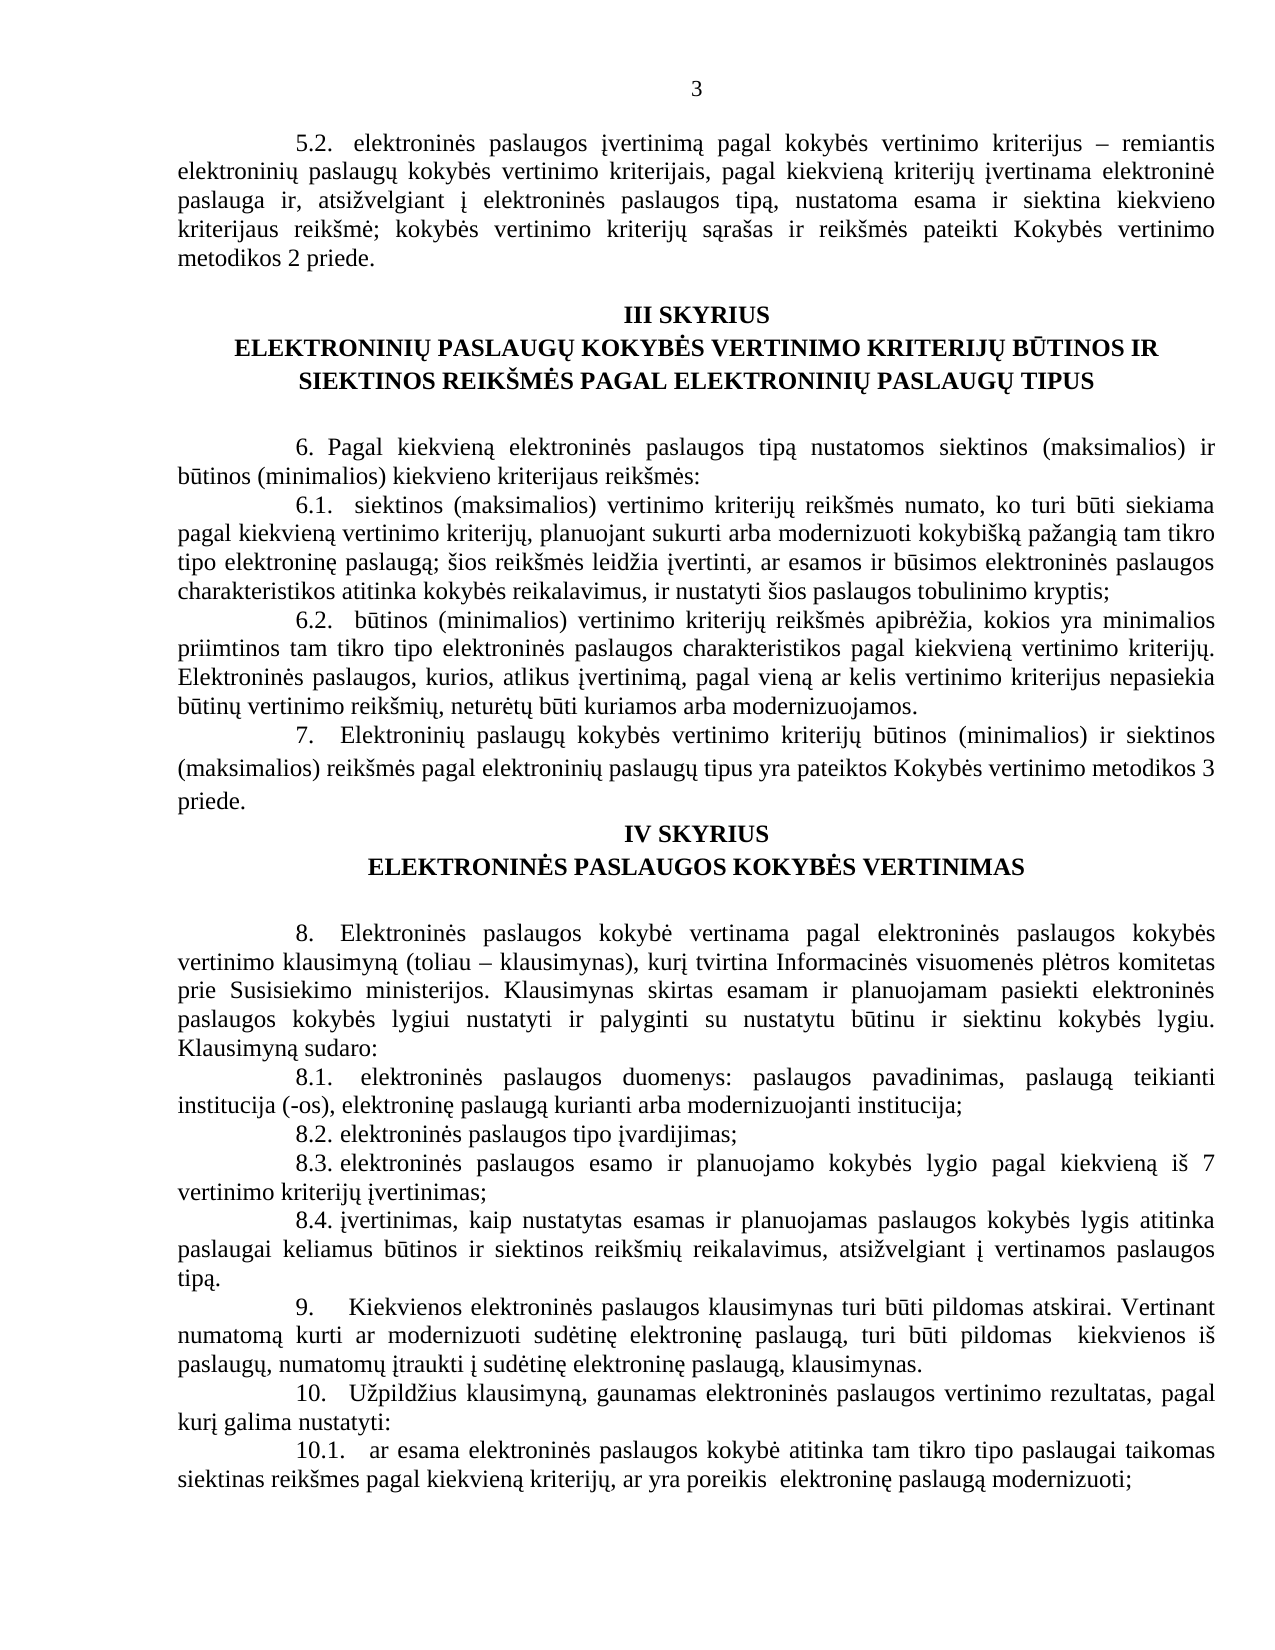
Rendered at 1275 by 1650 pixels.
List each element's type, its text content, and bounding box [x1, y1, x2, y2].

text 5.2. elektroninės paslaugos įvertinimą pagal kokybės vertinimo kriterijus – remiantis elektroninių paslaugų kokybės vertinimo kriterijais, pagal kiekvieną kriterijų įvertinama elektroninė paslauga ir, atsižvelgiant į elektroninės paslaugos tipą, nustatoma esama ir siektina kiekvieno kriterijaus reikšmė; kokybės vertinimo kriterijų sąrašas ir reikšmės pateikti Kokybės vertinimo metodikos 2 priede. [177, 128, 1216, 271]
text 10.1. ar esama elektroninės paslaugos kokybė atitinka tam tikro tipo paslaugai taikomas siektinas reikšmes pagal kiekvieną kriterijų, ar yra poreikis elektroninę paslaugą modernizuoti; [177, 1435, 1216, 1493]
text IV SKYRIUS [177, 819, 1216, 848]
text 8. Elektroninės paslaugos kokybė vertinama pagal elektroninės paslaugos kokybės vertinimo klausimyną (toliau – klausimynas), kurį tvirtina Informacinės visuomenės plėtros komitetas prie Susisiekimo ministerijos. Klausimynas skirtas esamam ir planuojamam pasiekti elektroninės paslaugos kokybės lygiui nustatyti ir palyginti su nustatytu būtinu ir siektinu kokybės lygiu. Klausimyną sudaro: [177, 918, 1216, 1062]
text III SKYRIUS [177, 300, 1216, 329]
text 10. Užpildžius klausimyną, gaunamas elektroninės paslaugos vertinimo rezultatas, pagal kurį galima nustatyti: [177, 1378, 1216, 1435]
text 6.1. siektinos (maksimalios) vertinimo kriterijų reikšmės numato, ko turi būti siekiama pagal kiekvieną vertinimo kriterijų, planuojant sukurti arba modernizuoti kokybišką pažangią tam tikro tipo elektroninę paslaugą; šios reikšmės leidžia įvertinti, ar esamos ir būsimos elektroninės paslaugos charakteristikos atitinka kokybės reikalavimus, ir nustatyti šios paslaugos tobulinimo kryptis; [177, 490, 1216, 605]
text 8.4. įvertinimas, kaip nustatytas esamas ir planuojamas paslaugos kokybės lygis atitinka paslaugai keliamus būtinos ir siektinos reikšmių reikalavimus, atsižvelgiant į vertinamos paslaugos tipą. [177, 1205, 1216, 1292]
text 8.3. elektroninės paslaugos esamo ir planuojamo kokybės lygio pagal kiekvieną iš 7 vertinimo kriterijų įvertinimas; [177, 1148, 1216, 1205]
text 6. Pagal kiekvieną elektroninės paslaugos tipą nustatomos siektinos (maksimalios) ir būtinos (minimalios) kiekvieno kriterijaus reikšmės: [177, 432, 1216, 490]
text 7. Elektroninių paslaugų kokybės vertinimo kriterijų būtinos (minimalios) ir siektinos (maksimalios) reikšmės pagal elektroninių paslaugų tipus yra pateiktos Kokybės vertinimo metodikos 3 priede. [177, 720, 1216, 814]
text ELEKTRONINIŲ PASLAUGŲ KOKYBĖS VERTINIMO KRITERIJŲ BŪTINOS IR SIEKTINOS REIKŠMĖS PAGAL ELEKTRONINIŲ PASLAUGŲ TIPUS [177, 333, 1216, 395]
text 8.1. elektroninės paslaugos duomenys: paslaugos pavadinimas, paslaugą teikianti institucija (-os), elektroninę paslaugą kurianti arba modernizuojanti institucija; [177, 1062, 1216, 1119]
text ELEKTRONINĖS PASLAUGOS KOKYBĖS VERTINIMAS [177, 852, 1216, 881]
text 6.2. būtinos (minimalios) vertinimo kriterijų reikšmės apibrėžia, kokios yra minimalios priimtinos tam tikro tipo elektroninės paslaugos charakteristikos pagal kiekvieną vertinimo kriterijų. Elektroninės paslaugos, kurios, atlikus įvertinimą, pagal vieną ar kelis vertinimo kriterijus nepasiekia būtinų vertinimo reikšmių, neturėtų būti kuriamos arba modernizuojamos. [177, 605, 1216, 720]
text 9. Kiekvienos elektroninės paslaugos klausimynas turi būti pildomas atskirai. Vertinant numatomą kurti ar modernizuoti sudėtinę elektroninę paslaugą, turi būti pildomas kiekvienos iš paslaugų, numatomų įtraukti į sudėtinę elektroninę paslaugą, klausimynas. [177, 1292, 1216, 1378]
text 8.2. elektroninės paslaugos tipo įvardijimas; [177, 1119, 1216, 1148]
